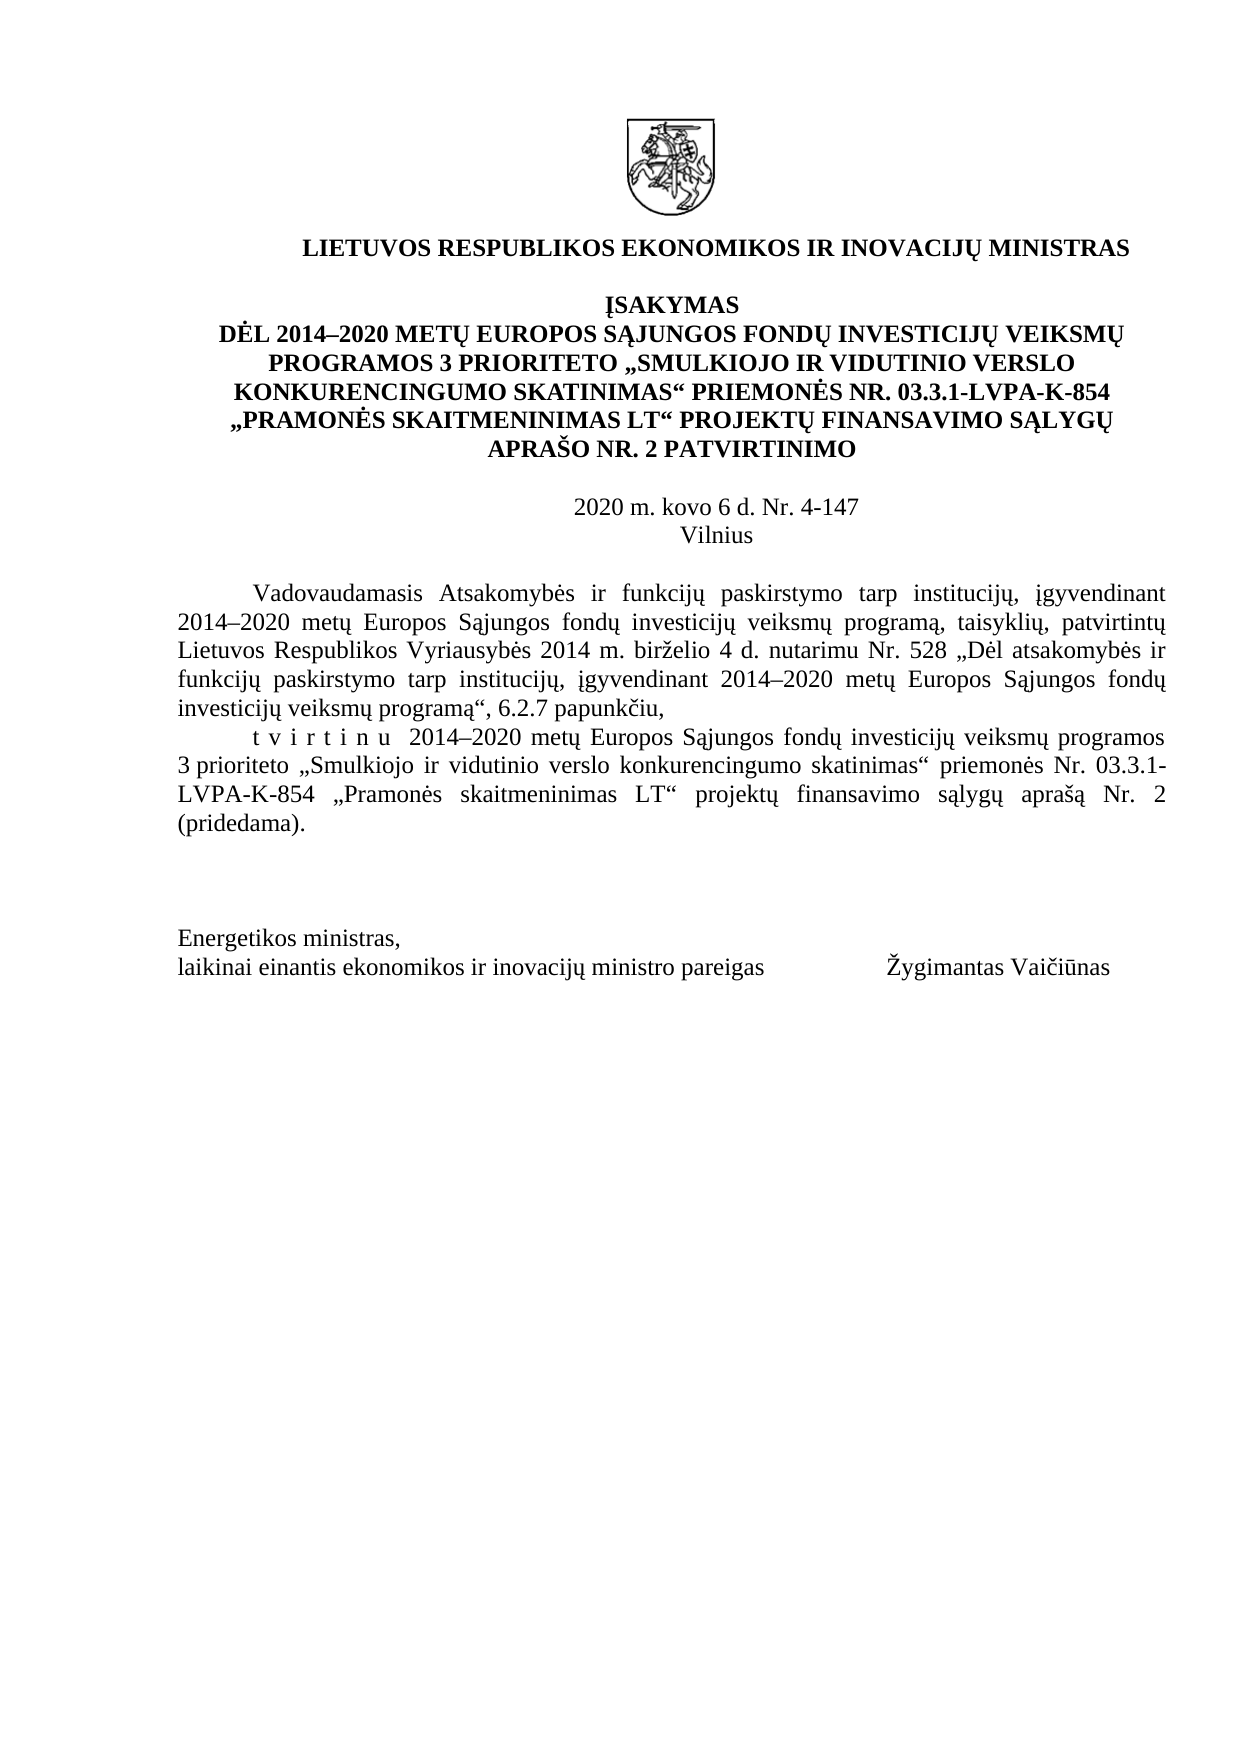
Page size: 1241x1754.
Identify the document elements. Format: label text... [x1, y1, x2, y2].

text Vilnius [177, 520, 1167, 549]
text t v i r t i n u 2014–2020 metų Europos Sąjungos fondų investicijų veiksmų programos 3 prioriteto „Smulkiojo ir vidutinio verslo konkurencingumo skatinimas“ priemonės Nr. 03.3.1-LVPA-K-854 „Pramonės skaitmeninimas LT“ projektų finansavimo sąlygų aprašą Nr. 2 (pridedama). [177, 722, 1167, 837]
text Energetikos ministras, [177, 923, 1167, 952]
text 2020 m. kovo 6 d. Nr. 4-147 [177, 492, 1167, 520]
text laikinai einantis ekonomikos ir inovacijų ministro pareigas Žygimantas Vaičiūnas [177, 952, 1167, 980]
text LIETUVOS RESPUBLIKOS Ekonomikos ir inovacijų MINISTRAS [177, 233, 1167, 262]
text dėl 2014–2020 metų europos sąjungos fondų investicijų veiksmų programos 3 prioriteto „SMULKIOJO IR VIDUTINIO VERSLO KONKURENCINGUMO SKATINIMAS“ priemonės NR. 03.3.1-LVPA-K-854 „pramonės skaitmeninimas LT“ projektų finansavimo sąlygų aprašo nr. 2 patvirtinimo [177, 319, 1167, 463]
text Vadovaudamasis Atsakomybės ir funkcijų paskirstymo tarp institucijų, įgyvendinant 2014–2020 metų Europos Sąjungos fondų investicijų veiksmų programą, taisyklių, patvirtintų Lietuvos Respublikos Vyriausybės 2014 m. birželio 4 d. nutarimu Nr. 528 „Dėl atsakomybės ir funkcijų paskirstymo tarp institucijų, įgyvendinant 2014–2020 metų Europos Sąjungos fondų investicijų veiksmų programą“, 6.2.7 papunkčiu, [177, 578, 1167, 722]
text ĮSAKYMAS [177, 290, 1167, 319]
